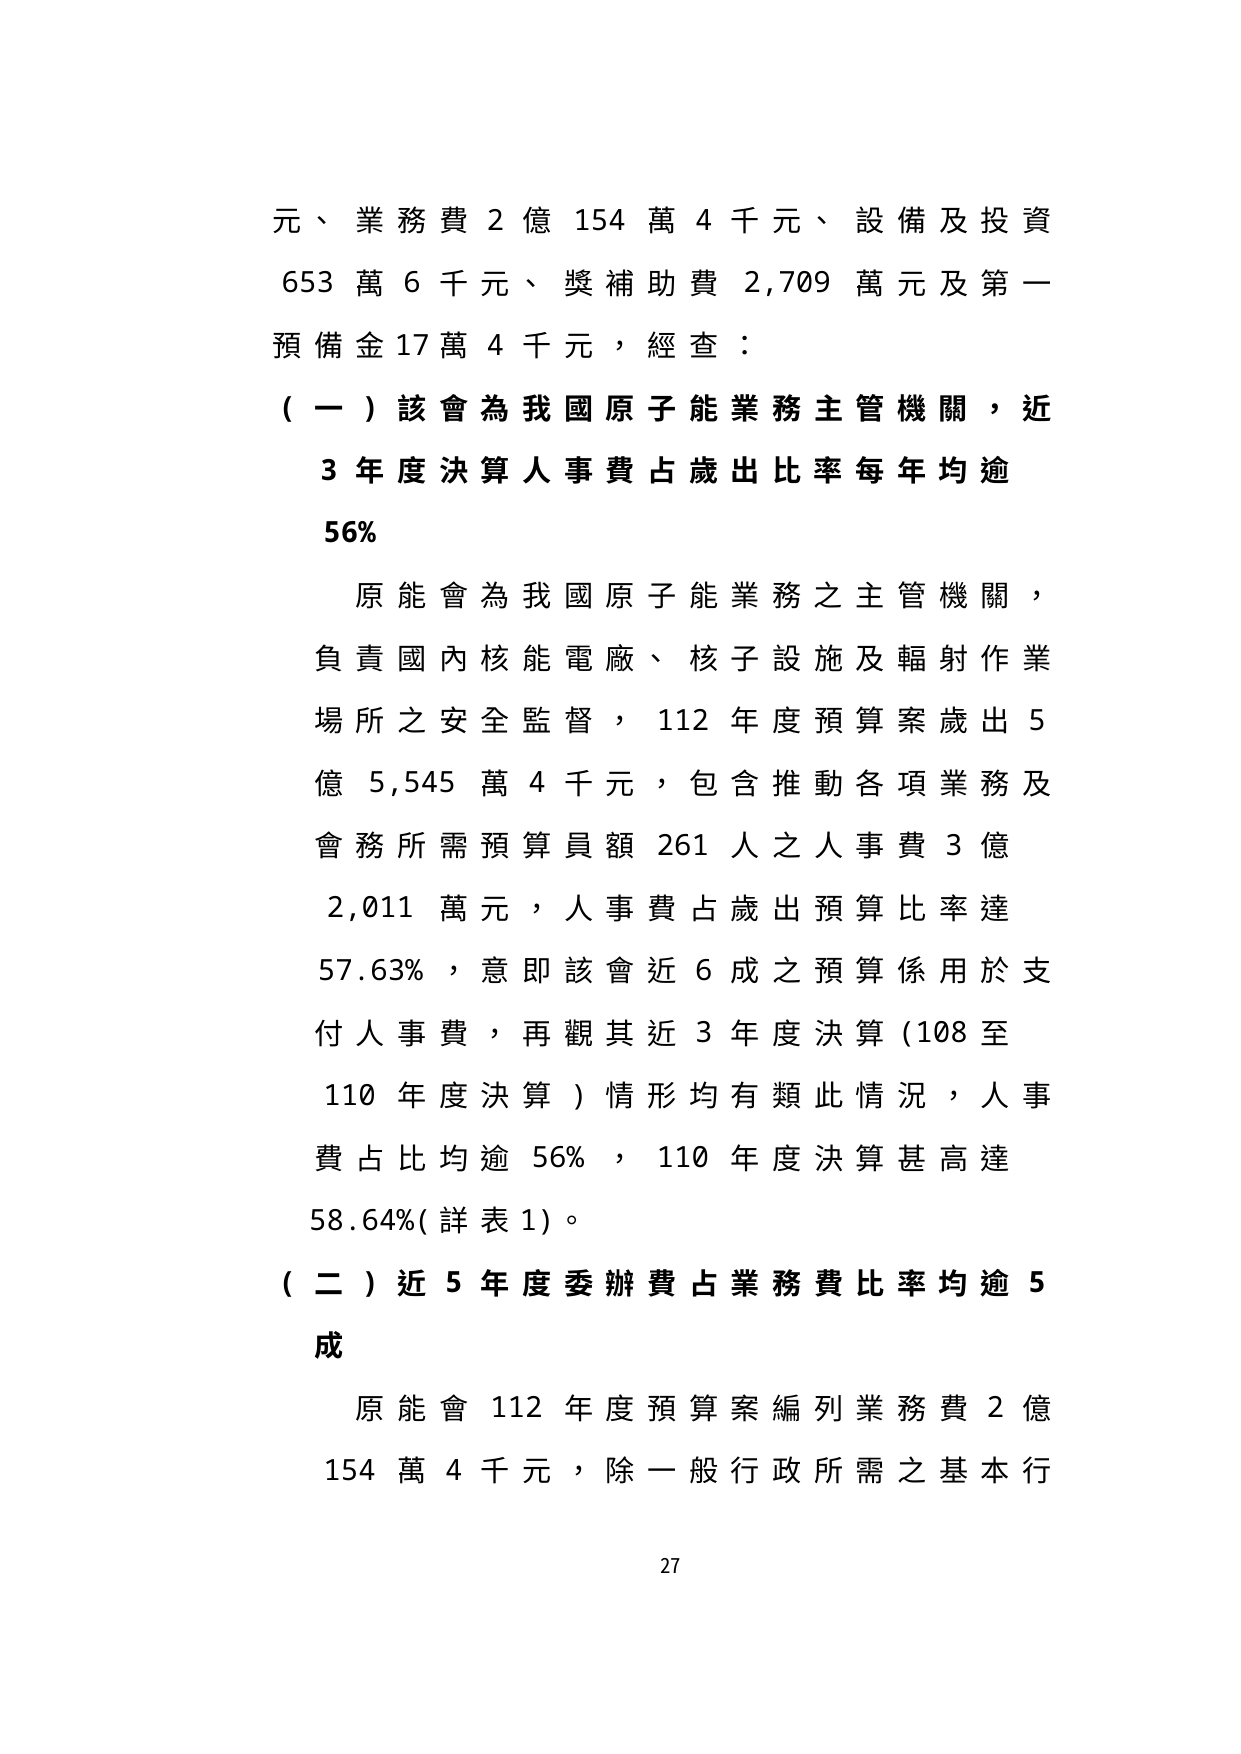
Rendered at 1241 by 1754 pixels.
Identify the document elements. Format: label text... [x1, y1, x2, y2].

text 原能會為我國原子能業務之主管機關，負責國內核能電廠、核子設施及輻射作業場所之安全監督，112年度預算案歲出5億5,545萬4千元，包含推動各項業務及會務所需預算員額261人之人事費3億2,011萬元，人事費占歲出預算比率達57.63%，意即該會近6成之預算係用於支付人事費，再觀其近3年度決算(108至110年度決算)情形均有類此情況，人事費占比均逾56%，110年度決算甚高達58.64%(詳表1)。 [271, 552, 1058, 1240]
text (一)該會為我國原子能業務主管機關，近3年度決算人事費占歲出比率每年均逾56% [242, 365, 1058, 552]
text (二)近5年度委辦費占業務費比率均逾5成 [242, 1240, 1058, 1365]
text 原能會112年度預算案編列業務費2億154萬4千元，除一般行政所需之基本行政工作維持、電腦系統之規劃及管理經費3,224萬8千元外，餘係用於辦理原子能科學發展、游離輻射安全防護、核設施安全管制，及核子保安與應變等各項工作計畫，其中委辦經費預算1億462萬6千元，占業務費比率51.91%，意即該會逾5成之業務費係以委辦方式執行(詳表1)。 [271, 1365, 1058, 1490]
text 元、業務費2億154萬4千元、設備及投資653萬6千元、獎補助費2,709萬元及第一預備金17萬4千元，經查： [242, 177, 1058, 365]
